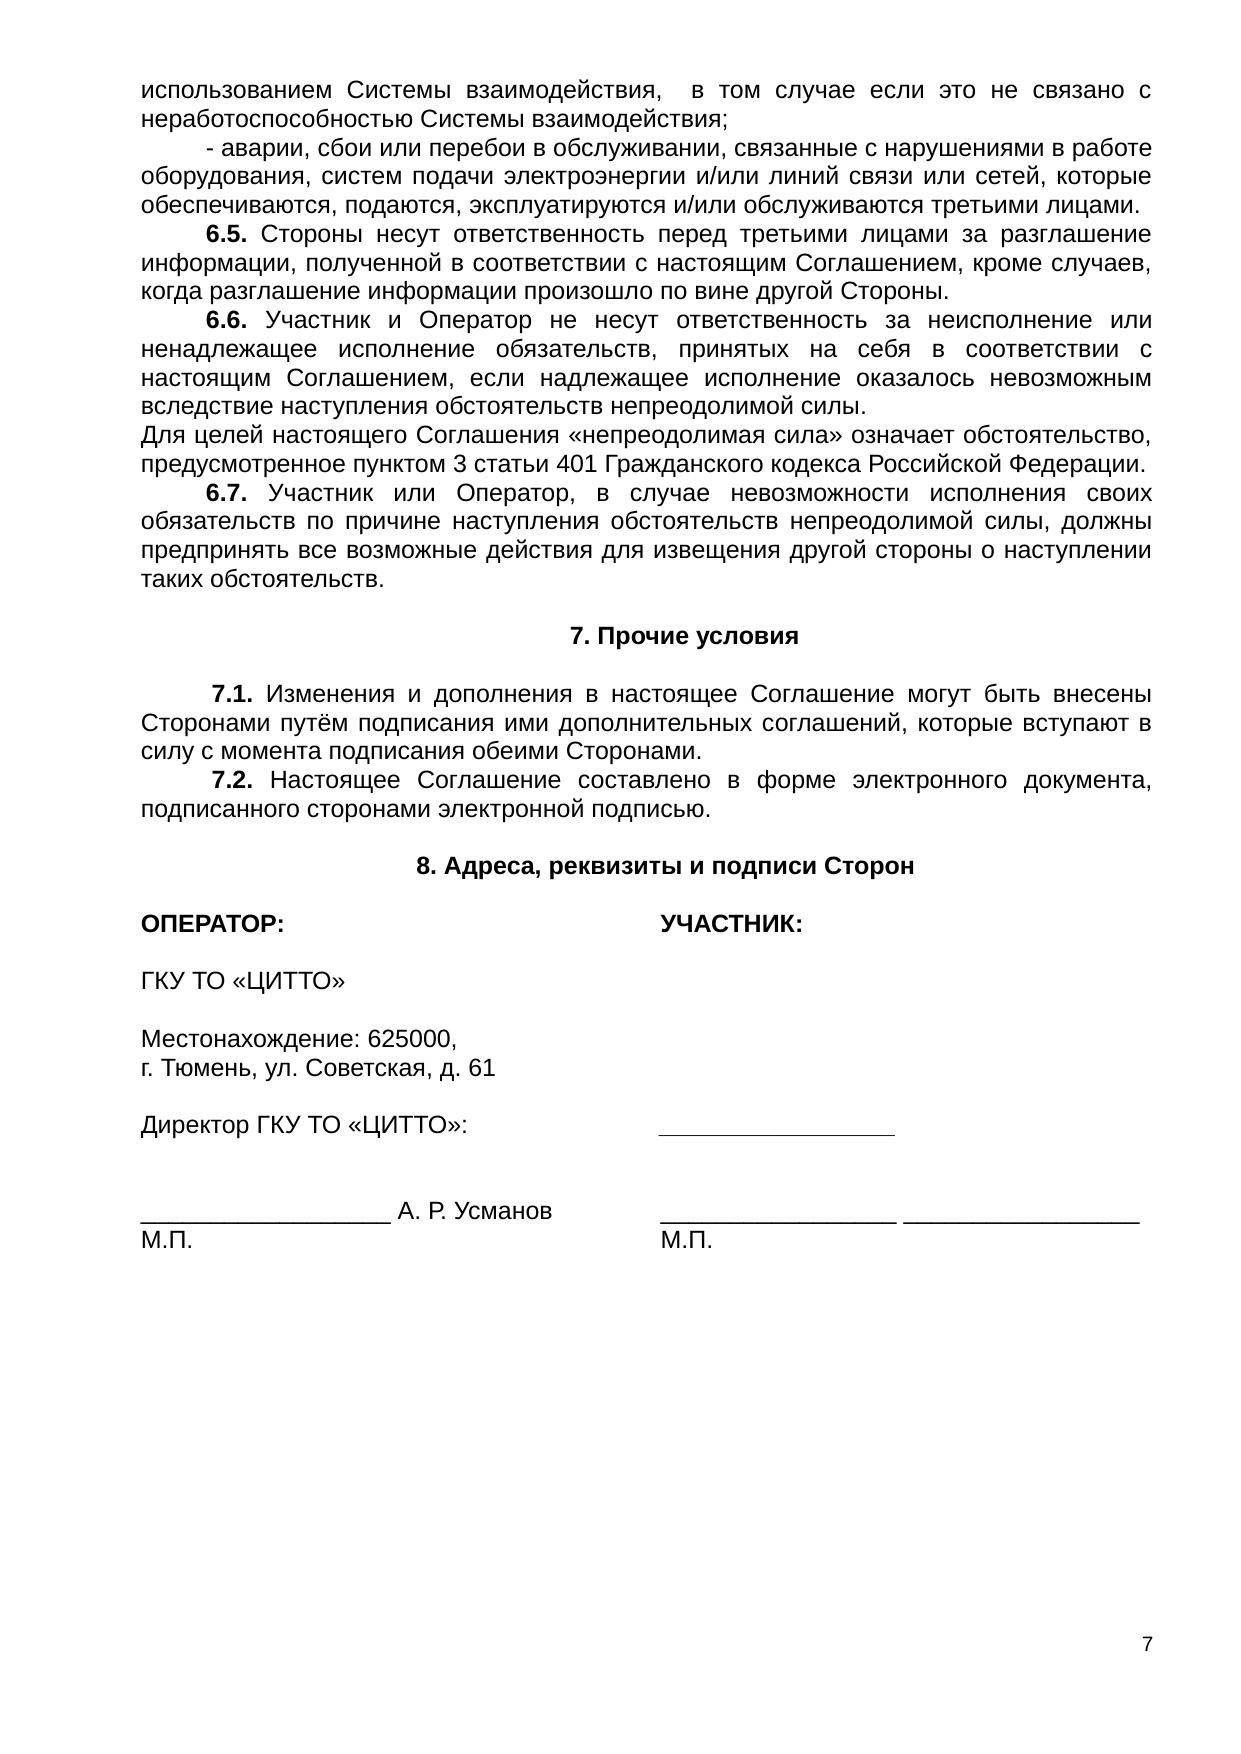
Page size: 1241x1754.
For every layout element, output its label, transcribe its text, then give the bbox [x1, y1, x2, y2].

text 6.5. Стороны несут ответственность перед третьими лицами за разглашение информации, полученной в соответствии с настоящим Соглашением, кроме случаев, когда разглашение информации произошло по вине другой Стороны. [141, 219, 1153, 305]
text использованием Системы взаимодействия, в том случае если это не связано с неработоспособностью Системы взаимодействия; [141, 75, 1153, 132]
text 7.1. Изменения и дополнения в настоящее Соглашение могут быть внесены Сторонами путём подписания ими дополнительных соглашений, которые вступают в силу с момента подписания обеими Сторонами. [141, 679, 1153, 765]
text - аварии, сбои или перебои в обслуживании, связанные с нарушениями в работе оборудования, систем подачи электроэнергии и/или линий связи или сетей, которые обеспечиваются, подаются, эксплуатируются и/или обслуживаются третьими лицами. [141, 132, 1153, 219]
text 7.2. Настоящее Соглашение составлено в форме электронного документа, подписанного сторонами электронной подписью. [141, 765, 1153, 822]
table_header ОПЕРАТОР: ГКУ ТО «ЦИТТО» Местонахождение: 625000, г. Тюмень, ул. Советская, д. 61 Директор ГКУ ТО «ЦИТТО»: __________________ А. Р. Усманов М.П. [129, 909, 649, 1254]
text 6.6. Участник и Оператор не несут ответственность за неисполнение или ненадлежащее исполнение обязательств, принятых на себя в соответствии с настоящим Соглашением, если надлежащее исполнение оказалось невозможным вследствие наступления обстоятельств непреодолимой силы. [141, 305, 1153, 420]
text 6.7. Участник или Оператор, в случае невозможности исполнения своих обязательств по причине наступления обстоятельств непреодолимой силы, должны предпринять все возможные действия для извещения другой стороны о наступлении таких обстоятельств. [141, 477, 1153, 592]
text 8. Адреса, реквизиты и подписи Сторон [178, 851, 1153, 880]
text 7. Прочие условия [216, 621, 1153, 650]
text Для целей настоящего Соглашения «непреодолимая сила» означает обстоятельство, предусмотренное пунктом 3 статьи 401 Гражданского кодекса Российской Федерации. [141, 420, 1153, 477]
table_header УЧАСТНИК: _________________ _________________ _________________ М.П. [649, 909, 1197, 1254]
